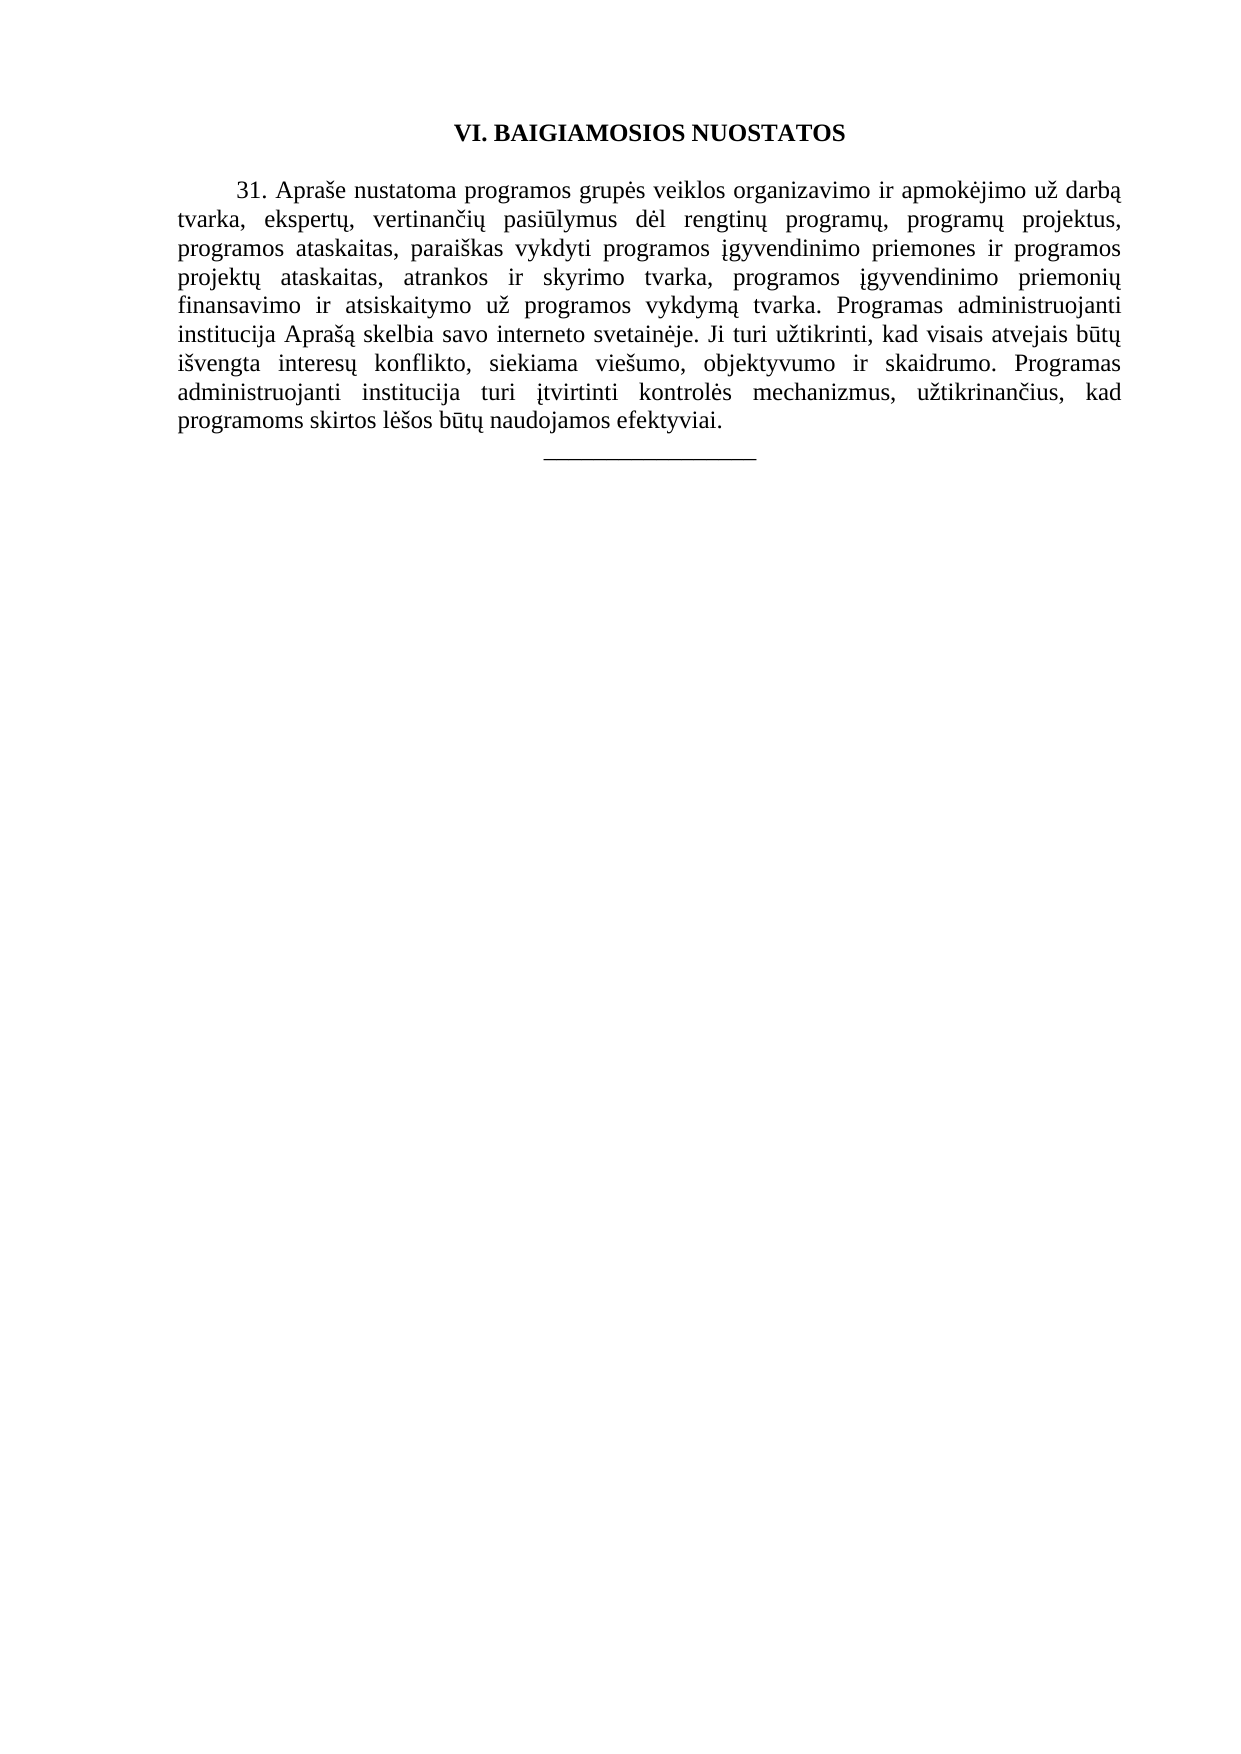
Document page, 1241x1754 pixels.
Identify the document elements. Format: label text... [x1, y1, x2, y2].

text _________________ [177, 434, 1122, 463]
text 31. Apraše nustatoma programos grupės veiklos organizavimo ir apmokėjimo už darbą tvarka, ekspertų, vertinančių pasiūlymus dėl rengtinų programų, programų projektus, programos ataskaitas, paraiškas vykdyti programos įgyvendinimo priemones ir programos projektų ataskaitas, atrankos ir skyrimo tvarka, programos įgyvendinimo priemonių finansavimo ir atsiskaitymo už programos vykdymą tvarka. Programas administruojanti institucija Aprašą skelbia savo interneto svetainėje. Ji turi užtikrinti, kad visais atvejais būtų išvengta interesų konflikto, siekiama viešumo, objektyvumo ir skaidrumo. Programas administruojanti institucija turi įtvirtinti kontrolės mechanizmus, užtikrinančius, kad programoms skirtos lėšos būtų naudojamos efektyviai. [177, 176, 1122, 434]
text VI. BAIGIAMOSIOS NUOSTATOS [177, 118, 1122, 147]
